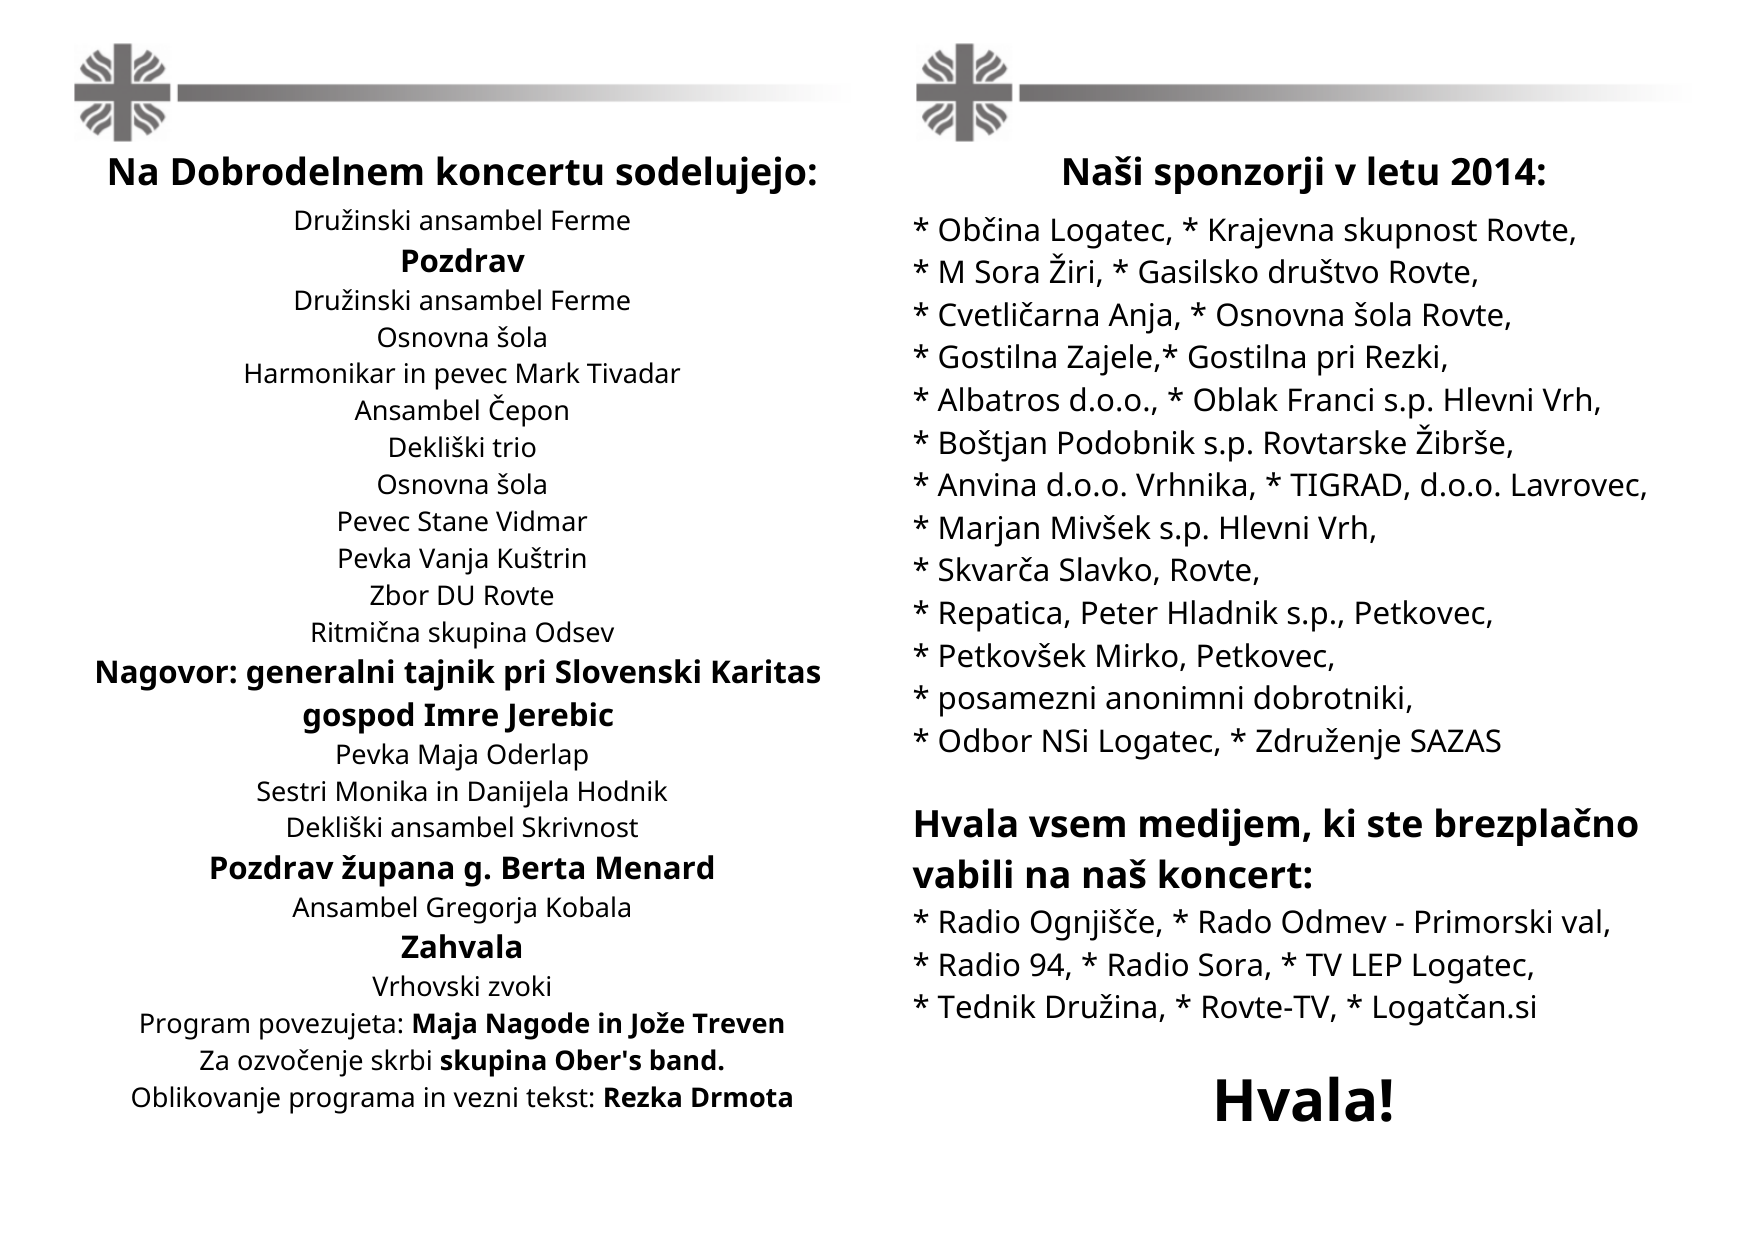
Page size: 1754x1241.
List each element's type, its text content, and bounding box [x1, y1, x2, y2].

text Hvala vsem medijem, ki ste brezplačno vabili na naš koncert: [912, 798, 1695, 900]
text Ansambel Gregorja Kobala [71, 888, 853, 925]
text Dekliški trio [71, 429, 853, 466]
text Naši sponzorji v letu 2014: [912, 145, 1695, 196]
text * Radio 94, * Radio Sora, * TV LEP Logatec, [912, 942, 1695, 985]
text Pevka Vanja Kuštrin [71, 539, 853, 576]
text Vrhovski zvoki Program povezujeta: Maja Nagode in Jože Treven Za ozvočenje skrbi skupina Ober's band. Oblikovanje programa in vezni tekst: Rezka Drmota [71, 968, 853, 1115]
text Pozdrav župana g. Berta Menard [71, 846, 853, 888]
text * Občina Logatec, * Krajevna skupnost Rovte, * M Sora Žiri, * Gasilsko društvo Rovte, [912, 208, 1695, 293]
text Osnovna šola [71, 466, 853, 502]
text * Skvarča Slavko, Rovte, [912, 548, 1695, 591]
text * Repatica, Peter Hladnik s.p., Petkovec, [912, 591, 1695, 634]
text Nagovor: generalni tajnik pri Slovenski Karitas gospod Imre Jerebic [71, 650, 853, 735]
text Zbor DU Rovte [71, 576, 853, 613]
text * Boštjan Podobnik s.p. Rovtarske Žibrše, [912, 421, 1695, 463]
text Pozdrav [71, 239, 853, 281]
text Na Dobrodelnem koncertu sodelujejo: [71, 145, 853, 196]
text Pevka Maja Oderlap [71, 735, 853, 772]
text * Radio Ognjišče, * Rado Odmev - Primorski val, [912, 900, 1695, 942]
text * Marjan Mivšek s.p. Hlevni Vrh, [912, 506, 1695, 548]
text Sestri Monika in Danijela Hodnik [71, 772, 853, 809]
picture [70, 40, 854, 145]
text * Tednik Družina, * Rovte-TV, * Logatčan.si [912, 985, 1695, 1028]
text Hvala! [912, 1059, 1695, 1139]
text * Cvetličarna Anja, * Osnovna šola Rovte, * Gostilna Zajele,* Gostilna pri Rezki, * Albatros d.o.o., * Oblak Franci s.p. Hlevni Vrh, [912, 293, 1695, 421]
text Harmonikar in pevec Mark Tivadar [71, 355, 853, 392]
text Zahvala [71, 925, 853, 968]
text * Anvina d.o.o. Vrhnika, * TIGRAD, d.o.o. Lavrovec, [912, 463, 1695, 506]
text * Petkovšek Mirko, Petkovec, * posamezni anonimni dobrotniki, * Odbor NSi Logatec, * Združenje SAZAS [912, 634, 1695, 761]
text Pevec Stane Vidmar [71, 502, 853, 539]
picture [912, 40, 1695, 145]
text Dekliški ansambel Skrivnost [71, 809, 853, 846]
text Ritmična skupina Odsev [71, 613, 853, 650]
text Družinski ansambel Ferme [71, 281, 853, 318]
text Osnovna šola [71, 318, 853, 355]
text Družinski ansambel Ferme [71, 202, 853, 239]
text Ansambel Čepon [71, 392, 853, 429]
